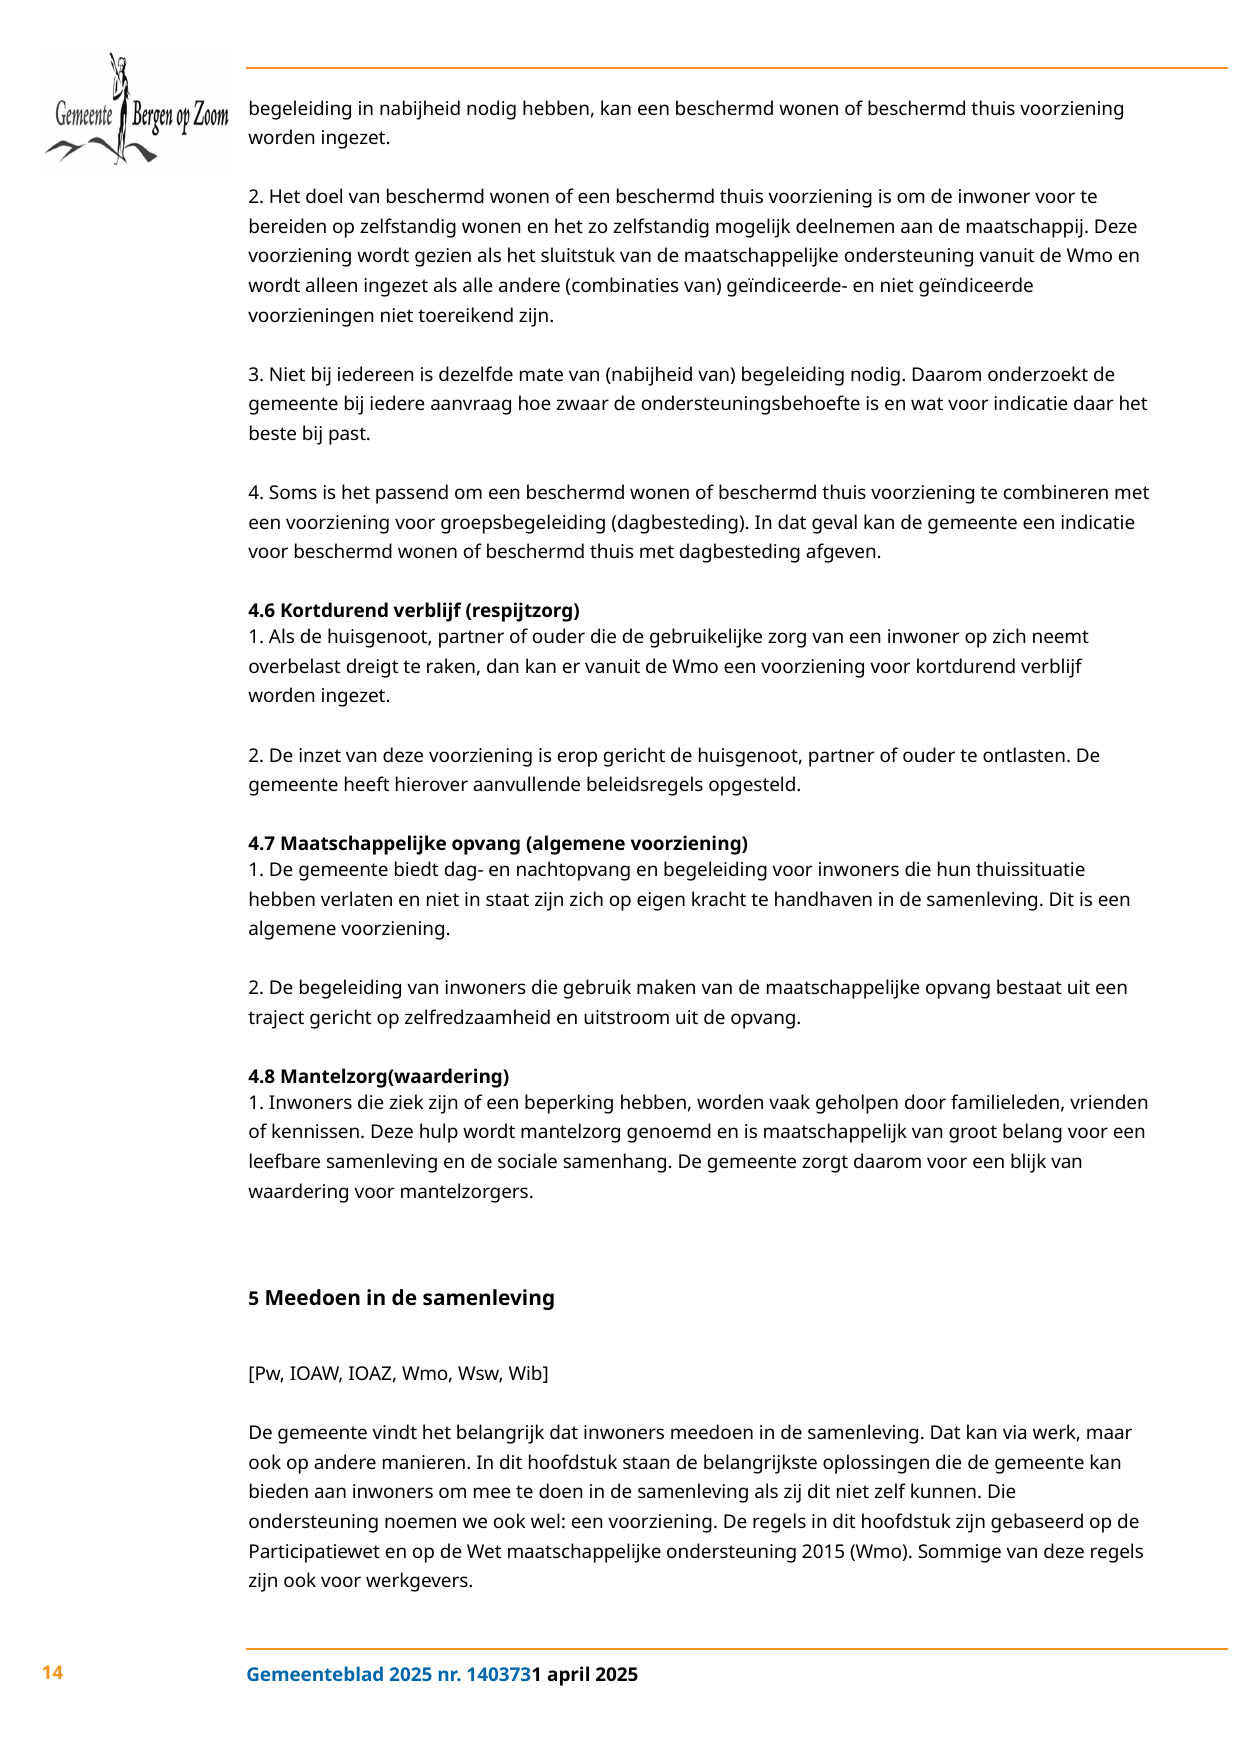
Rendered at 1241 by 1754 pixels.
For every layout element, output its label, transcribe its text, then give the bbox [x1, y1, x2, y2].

text 4. Soms is het passend om een beschermd wonen of beschermd thuis voorziening te combineren met een voorziening voor groepsbegeleiding (dagbesteding). In dat geval kan de gemeente een indicatie voor beschermd wonen of beschermd thuis met dagbesteding afgeven. [248, 479, 1152, 564]
text 4.8 Mantelzorg(waardering) [248, 1063, 1152, 1089]
text 1. De gemeente biedt dag- en nachtopvang en begeleiding voor inwoners die hun thuissituatie hebben verlaten en niet in staat zijn zich op eigen kracht te handhaven in de samenleving. Dit is een algemene voorziening. [248, 856, 1152, 941]
text [Pw, IOAW, IOAZ, Wmo, Wsw, Wib] [248, 1360, 1152, 1386]
text begeleiding in nabijheid nodig hebben, kan een beschermd wonen of beschermd thuis voorziening worden ingezet. [248, 95, 1152, 150]
text 2. Het doel van beschermd wonen of een beschermd thuis voorziening is om de inwoner voor te bereiden op zelfstandig wonen en het zo zelfstandig mogelijk deelnemen aan de maatschappij. Deze voorziening wordt gezien als het sluitstuk van de maatschappelijke ondersteuning vanuit de Wmo en wordt alleen ingezet als alle andere (combinaties van) geïndiceerde- en niet geïndiceerde voorzieningen niet toereikend zijn. [248, 183, 1152, 328]
picture [41, 47, 231, 172]
text 2. De begeleiding van inwoners die gebruik maken van de maatschappelijke opvang bestaat uit een traject gericht op zelfredzaamheid en uitstroom uit de opvang. [248, 974, 1152, 1030]
text 5 Meedoen in de samenleving [248, 1283, 1152, 1311]
text De gemeente vindt het belangrijk dat inwoners meedoen in de samenleving. Dat kan via werk, maar ook op andere manieren. In dit hoofdstuk staan de belangrijkste oplossingen die de gemeente kan bieden aan inwoners om mee te doen in de samenleving als zij dit niet zelf kunnen. Die ondersteuning noemen we ook wel: een voorziening. De regels in dit hoofdstuk zijn gebaseerd op de Participatiewet en op de Wet maatschappelijke ondersteuning 2015 (Wmo). Sommige van deze regels zijn ook voor werkgevers. [248, 1419, 1152, 1593]
text 4.7 Maatschappelijke opvang (algemene voorziening) [248, 831, 1152, 856]
text 4.6 Kortdurend verblijf (respijtzorg) [248, 598, 1152, 623]
text 3. Niet bij iedereen is dezelfde mate van (nabijheid van) begeleiding nodig. Daarom onderzoekt de gemeente bij iedere aanvraag hoe zwaar de ondersteuningsbehoefte is en wat voor indicatie daar het beste bij past. [248, 361, 1152, 446]
text 1. Inwoners die ziek zijn of een beperking hebben, worden vaak geholpen door familieleden, vrienden of kennissen. Deze hulp wordt mantelzorg genoemd en is maatschappelijk van groot belang voor een leefbare samenleving en de sociale samenhang. De gemeente zorgt daarom voor een blijk van waardering voor mantelzorgers. [248, 1089, 1152, 1203]
text 1. Als de huisgenoot, partner of ouder die de gebruikelijke zorg van een inwoner op zich neemt overbelast dreigt te raken, dan kan er vanuit de Wmo een voorziening voor kortdurend verblijf worden ingezet. [248, 623, 1152, 708]
text 2. De inzet van deze voorziening is erop gericht de huisgenoot, partner of ouder te ontlasten. De gemeente heeft hierover aanvullende beleidsregels opgesteld. [248, 742, 1152, 797]
